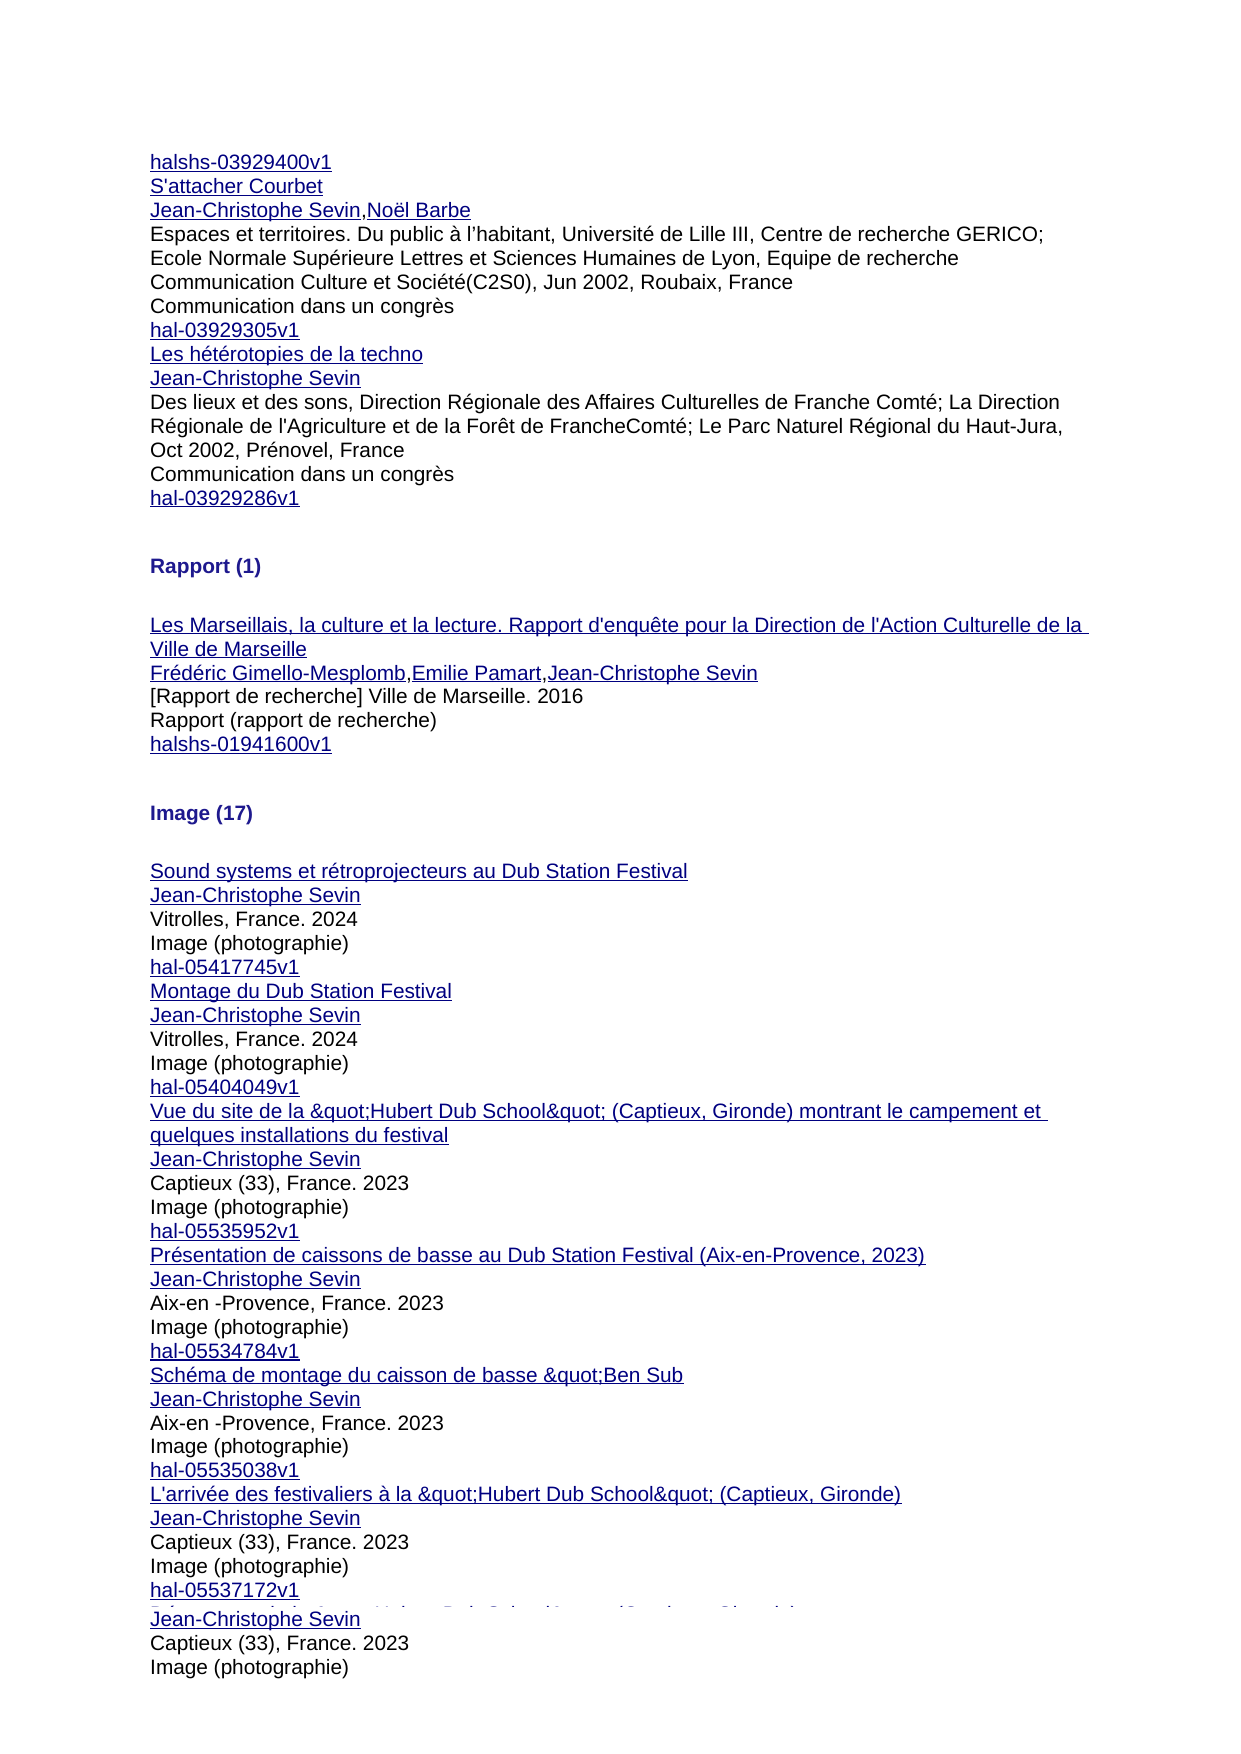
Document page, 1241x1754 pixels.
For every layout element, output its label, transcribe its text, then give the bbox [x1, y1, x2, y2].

subtitle Image (17) [150, 801, 1090, 825]
table_cell L'arrivée des festivaliers à la &quot;Hubert Dub School&quot; (Captieux, Gironde) Jean-Christophe Sevin Captieux (33), France. 2023 Image (photographie) hal-05537172v1 [150, 1482, 1090, 1602]
table_cell halshs-03929400v1 [150, 150, 1090, 174]
table_cell Montage du Dub Station Festival Jean-Christophe Sevin Vitrolles, France. 2024 Image (photographie) hal-05404049v1 [150, 979, 1090, 1099]
table_cell Schéma de montage du caisson de basse &quot;Ben Sub Jean-Christophe Sevin Aix-en -Provence, France. 2023 Image (photographie) hal-05535038v1 [150, 1363, 1090, 1482]
table_cell Démontage de la &quot;Hubert Dub School&quot; (Captieux, Gironde) Jean-Christophe Sevin Captieux (33), France. 2023 Image (photographie) hal-05537185v1 [150, 1602, 1090, 1679]
table_cell Présentation de caissons de basse au Dub Station Festival (Aix-en-Provence, 2023) Jean-Christophe Sevin Aix-en -Provence, France. 2023 Image (photographie) hal-05534784v1 [150, 1243, 1090, 1362]
subtitle Rapport (1) [150, 554, 1090, 578]
table_header Sound systems et rétroprojecteurs au Dub Station Festival Jean-Christophe Sevin Vitrolles, France. 2024 Image (photographie) hal-05417745v1 [150, 859, 1090, 979]
table_cell Les hétérotopies de la techno Jean-Christophe Sevin Des lieux et des sons, Direction Régionale des Affaires Culturelles de Franche Comté; La Direction Régionale de l'Agriculture et de la Forêt de FrancheComté; Le Parc Naturel Régional du Haut-Jura, Oct 2002, Prénovel, France Communication dans un congrès hal-03929286v1 [150, 342, 1090, 509]
table_header Les Marseillais, la culture et la lecture. Rapport d'enquête pour la Direction de l'Action Culturelle de la Ville de Marseille Frédéric Gimello-Mesplomb,Emilie Pamart,Jean-Christophe Sevin [Rapport de recherche] Ville de Marseille. 2016 Rapport (rapport de recherche) halshs-01941600v1 [150, 613, 1090, 756]
table_cell S'attacher Courbet Jean-Christophe Sevin,Noël Barbe Espaces et territoires. Du public à l’habitant, Université de Lille III, Centre de recherche GERICO; Ecole Normale Supérieure Lettres et Sciences Humaines de Lyon, Equipe de recherche Communication Culture et Société(C2S0), Jun 2002, Roubaix, France Communication dans un congrès hal-03929305v1 [150, 174, 1090, 342]
table_cell Vue du site de la &quot;Hubert Dub School&quot; (Captieux, Gironde) montrant le campement et quelques installations du festival Jean-Christophe Sevin Captieux (33), France. 2023 Image (photographie) hal-05535952v1 [150, 1099, 1090, 1243]
